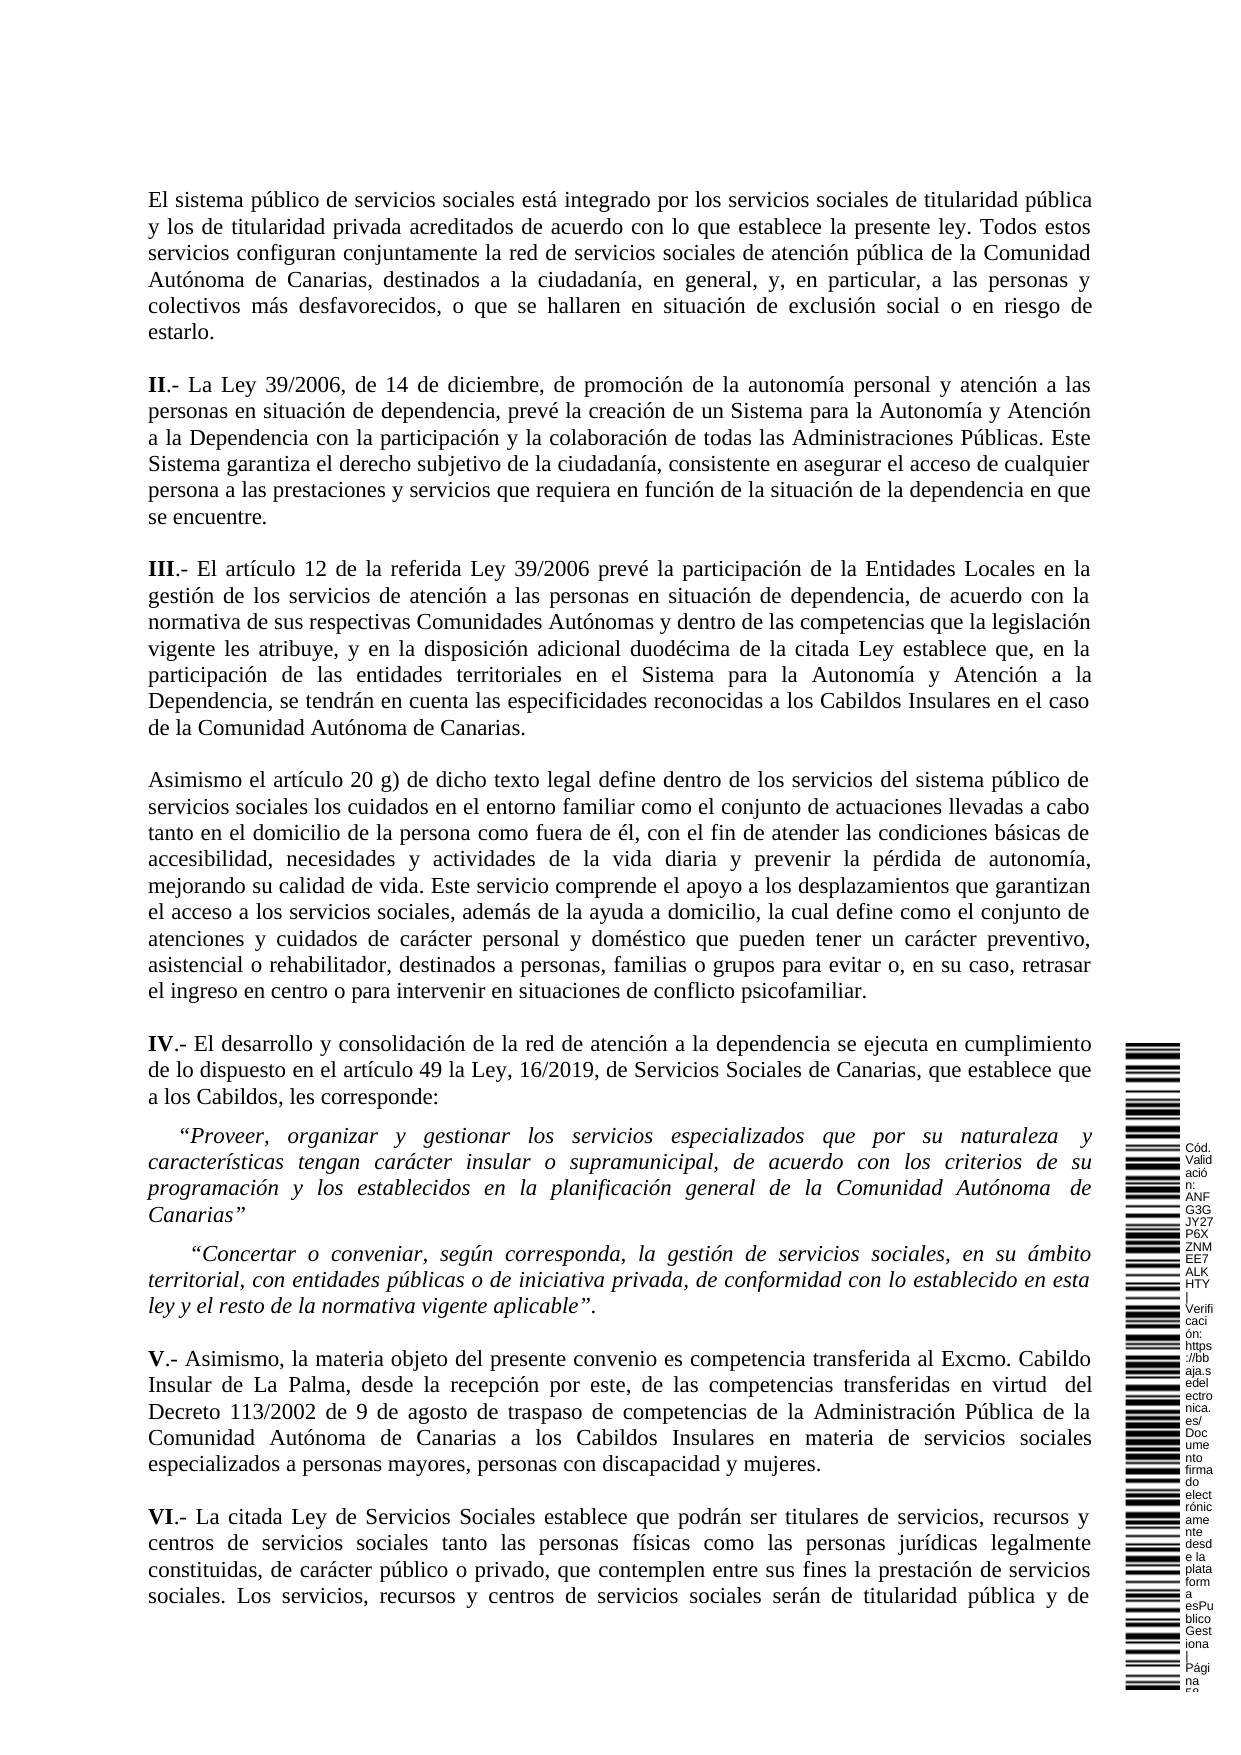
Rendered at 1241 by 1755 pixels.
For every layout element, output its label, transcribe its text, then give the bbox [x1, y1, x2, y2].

text [1183, 1139, 1214, 1692]
text “Proveer, organizar y gestionar los servicios especializados que por su naturaleza y características tengan carácter insular o supramunicipal, de acuerdo con los criterios de su programación y los establecidos en la planificación general de la Comunidad Autónoma de Canarias” [148, 1122, 1092, 1227]
text VI.- La citada Ley de Servicios Sociales establece que podrán ser titulares de servicios, recursos y centros de servicios sociales tanto las personas físicas como las personas jurídicas legalmente constituidas, de carácter público o privado, que contemplen entre sus fines la prestación de servicios sociales. Los servicios, recursos y centros de servicios sociales serán de titularidad pública y de [148, 1503, 1092, 1608]
text IV.- El desarrollo y consolidación de la red de atención a la dependencia se ejecuta en cumplimiento de lo dispuesto en el artículo 49 la Ley, 16/2019, de Servicios Sociales de Canarias, que establece que a los Cabildos, les corresponde: [148, 1030, 1092, 1109]
text II.- La Ley 39/2006, de 14 de diciembre, de promoción de la autonomía personal y atención a las personas en situación de dependencia, prevé la creación de un Sistema para la Autonomía y Atención a la Dependencia con la participación y la colaboración de todas las Administraciones Públicas. Este Sistema garantiza el derecho subjetivo de la ciudadanía, consistente en asegurar el acceso de cualquier persona a las prestaciones y servicios que requiera en función de la situación de la dependencia en que se encuentre. [148, 371, 1092, 529]
text III.- El artículo 12 de la referida Ley 39/2006 prevé la participación de la Entidades Locales en la gestión de los servicios de atención a las personas en situación de dependencia, de acuerdo con la normativa de sus respectivas Comunidades Autónomas y dentro de las competencias que la legislación vigente les atribuye, y en la disposición adicional duodécima de la citada Ley establece que, en la participación de las entidades territoriales en el Sistema para la Autonomía y Atención a la Dependencia, se tendrán en cuenta las especificidades reconocidas a los Cabildos Insulares en el caso de la Comunidad Autónoma de Canarias. [148, 556, 1092, 740]
text V.- Asimismo, la materia objeto del presente convenio es competencia transferida al Excmo. Cabildo Insular de La Palma, desde la recepción por este, de las competencias transferidas en virtud del Decreto 113/2002 de 9 de agosto de traspaso de competencias de la Administración Pública de la Comunidad Autónoma de Canarias a los Cabildos Insulares en materia de servicios sociales especializados a personas mayores, personas con discapacidad y mujeres. [148, 1345, 1092, 1477]
text “Concertar o conveniar, según corresponda, la gestión de servicios sociales, en su ámbito territorial, con entidades públicas o de iniciativa privada, de conformidad con lo establecido en esta ley y el resto de la normativa vigente aplicable”. [148, 1239, 1092, 1319]
text El sistema público de servicios sociales está integrado por los servicios sociales de titularidad pública y los de titularidad privada acreditados de acuerdo con lo que establece la presente ley. Todos estos servicios configuran conjuntamente la red de servicios sociales de atención pública de la Comunidad Autónoma de Canarias, destinados a la ciudadanía, en general, y, en particular, a las personas y colectivos más desfavorecidos, o que se hallaren en situación de exclusión social o en riesgo de estarlo. [148, 187, 1092, 345]
text Asimismo el artículo 20 g) de dicho texto legal define dentro de los servicios del sistema público de servicios sociales los cuidados en el entorno familiar como el conjunto de actuaciones llevadas a cabo tanto en el domicilio de la persona como fuera de él, con el fin de atender las condiciones básicas de accesibilidad, necesidades y actividades de la vida diaria y prevenir la pérdida de autonomía, mejorando su calidad de vida. Este servicio comprende el apoyo a los desplazamientos que garantizan el acceso a los servicios sociales, además de la ayuda a domicilio, la cual define como el conjunto de atenciones y cuidados de carácter personal y doméstico que pueden tener un carácter preventivo, asistencial o rehabilitador, destinados a personas, familias o grupos para evitar o, en su caso, retrasar el ingreso en centro o para intervenir en situaciones de conflicto psicofamiliar. [148, 766, 1092, 1004]
text Cód. Validación: ANFG3GJY27P6XZNMEE7ALKHTY | Verificación: https://bbaja.sedelectronica.es/ Documento firmado electrónicamente desde la plataforma esPublico Gestiona | Página 58 de 167 [1185, 1142, 1214, 1692]
